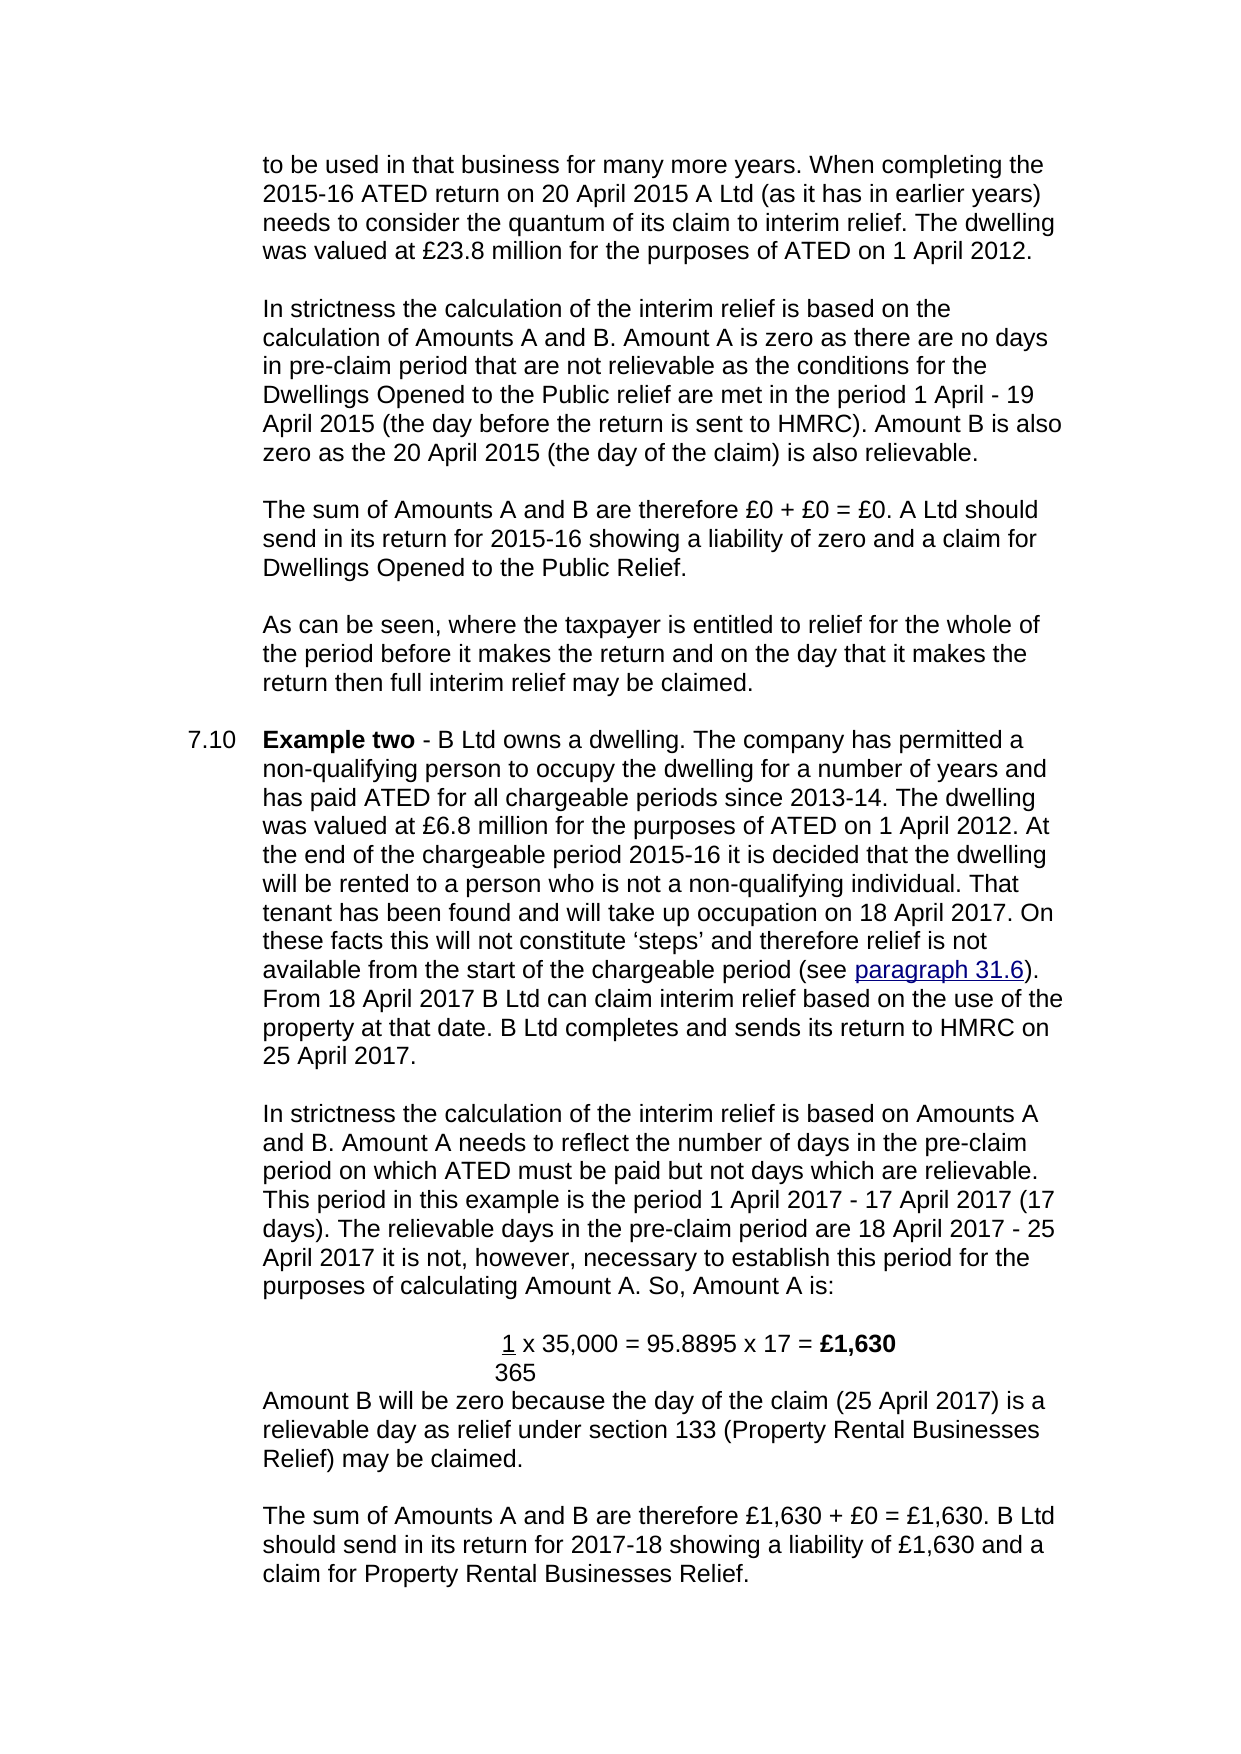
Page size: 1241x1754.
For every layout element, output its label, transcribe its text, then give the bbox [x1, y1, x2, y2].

text 1 x 35,000 = 95.8895 x 17 = £1,630 [187, 1329, 1069, 1357]
text The sum of Amounts A and B are therefore £0 + £0 = £0. A Ltd should send in its return for 2015-16 showing a liability of zero and a claim for Dwellings Opened to the Public Relief. [225, 495, 1069, 581]
text 365 [187, 1357, 1069, 1386]
text Amount B will be zero because the day of the claim (25 April 2017) is a relievable day as relief under section 133 (Property Rental Businesses Relief) may be claimed. [262, 1386, 1069, 1472]
text The sum of Amounts A and B are therefore £1,630 + £0 = £1,630. B Ltd should send in its return for 2017-18 showing a liability of £1,630 and a claim for Property Rental Businesses Relief. [262, 1501, 1069, 1587]
text In strictness the calculation of the interim relief is based on the calculation of Amounts A and B. Amount A is zero as there are no days in pre-claim period that are not relievable as the conditions for the Dwellings Opened to the Public relief are met in the period 1 April - 19 April 2015 (the day before the return is sent to HMRC). Amount B is also zero as the 20 April 2015 (the day of the claim) is also relievable. [262, 294, 1069, 466]
text to be used in that business for many more years. When completing the 2015-16 ATED return on 20 April 2015 A Ltd (as it has in earlier years) needs to consider the quantum of its claim to interim relief. The dwelling was valued at £23.8 million for the purposes of ATED on 1 April 2012. [187, 150, 1069, 265]
text In strictness the calculation of the interim relief is based on Amounts A and B. Amount A needs to reflect the number of days in the pre-claim period on which ATED must be paid but not days which are relievable. This period in this example is the period 1 April 2017 - 17 April 2017 (17 days). The relievable days in the pre-claim period are 18 April 2017 - 25 April 2017 it is not, however, necessary to establish this period for the purposes of calculating Amount A. So, Amount A is: [262, 1099, 1069, 1300]
text As can be seen, where the taxpayer is entitled to relief for the whole of the period before it makes the return and on the day that it makes the return then full interim relief may be claimed. [262, 610, 1069, 696]
text 7.10 Example two - B Ltd owns a dwelling. The company has permitted a non-qualifying person to occupy the dwelling for a number of years and has paid ATED for all chargeable periods since 2013-14. The dwelling was valued at £6.8 million for the purposes of ATED on 1 April 2012. At the end of the chargeable period 2015-16 it is decided that the dwelling will be rented to a person who is not a non-qualifying individual. That tenant has been found and will take up occupation on 18 April 2017. On these facts this will not constitute ‘steps’ and therefore relief is not available from the start of the chargeable period (see paragraph 31.6). From 18 April 2017 B Ltd can claim interim relief based on the use of the property at that date. B Ltd completes and sends its return to HMRC on 25 April 2017. [187, 725, 1069, 1070]
